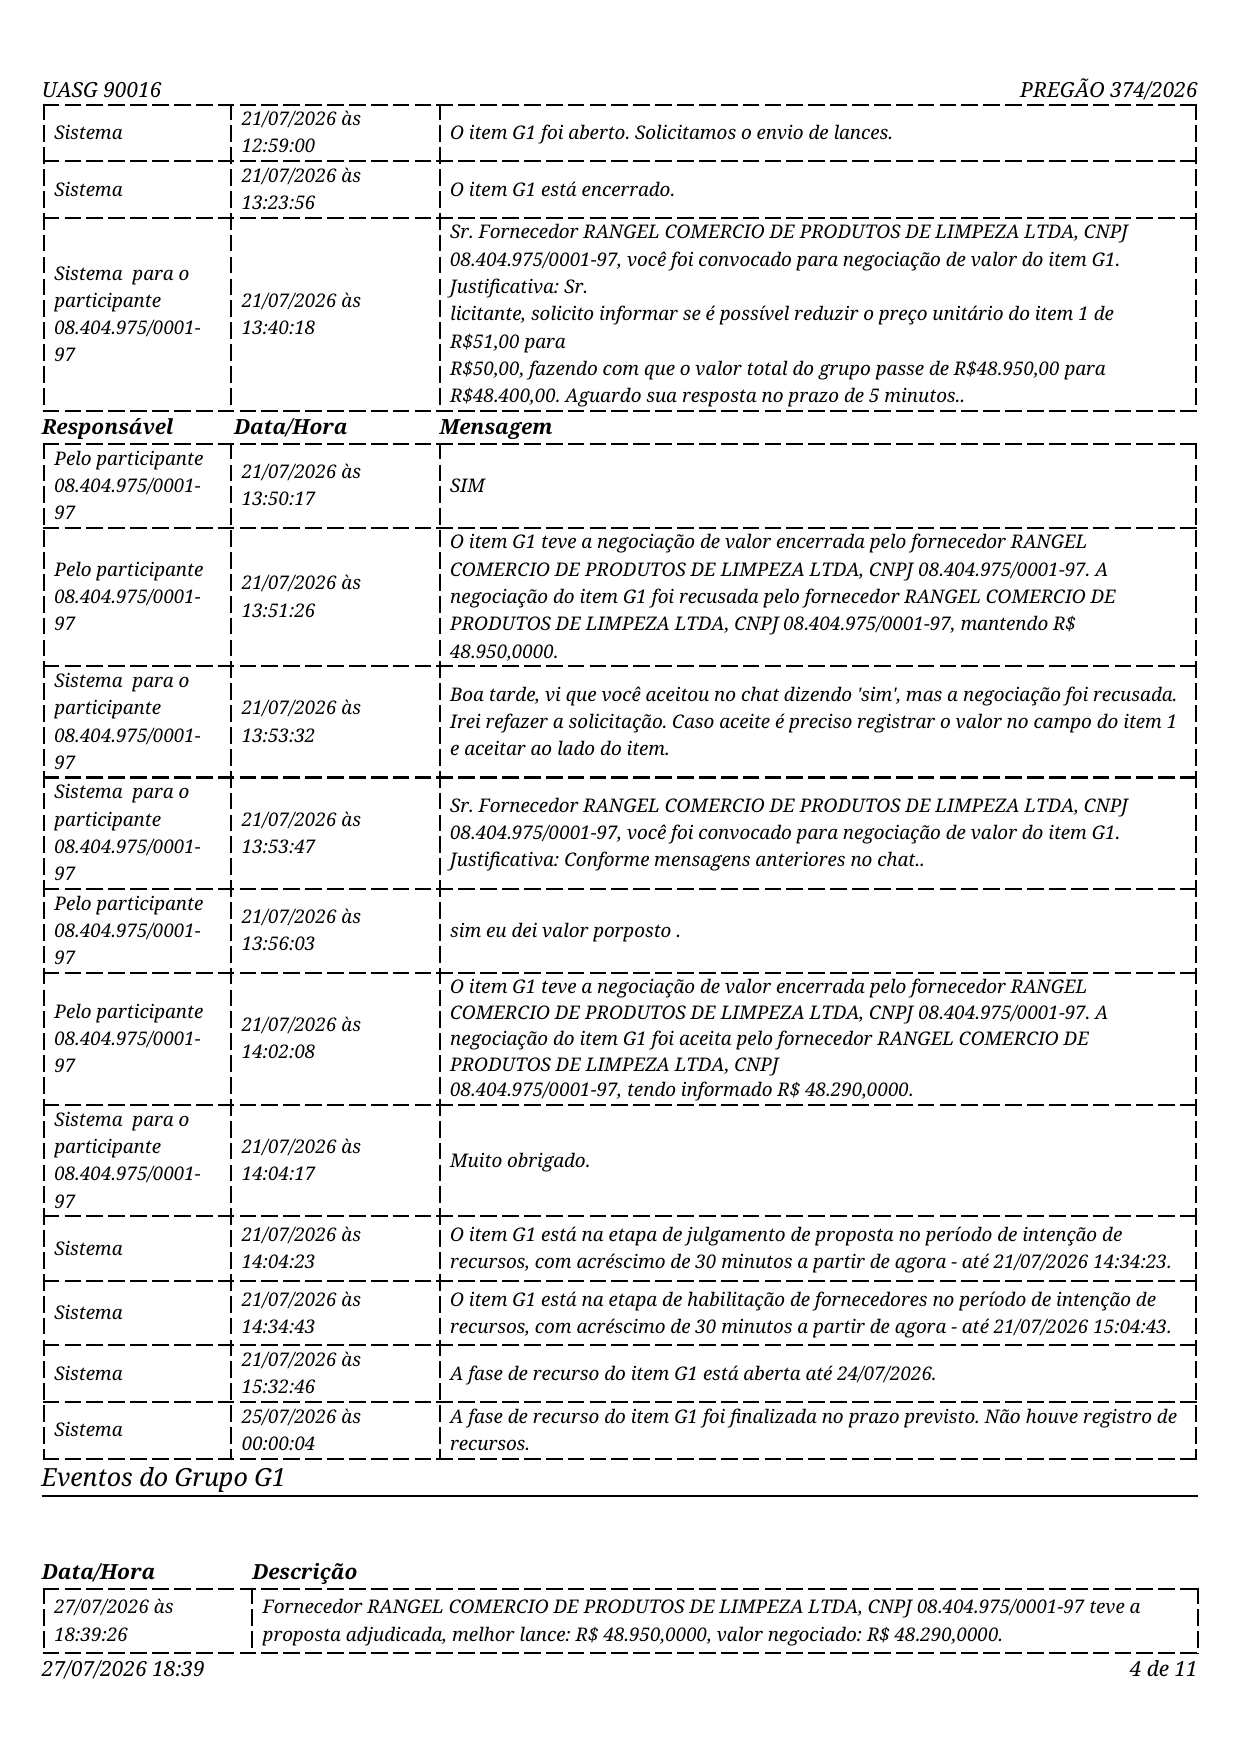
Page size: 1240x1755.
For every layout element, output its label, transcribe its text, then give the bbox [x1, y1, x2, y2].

table_cell Sistema [44, 160, 231, 217]
table_header 21/07/2026 às 12:59:00 [231, 104, 439, 160]
table_cell 21/07/2026 às 14:04:17 [231, 1104, 439, 1215]
table_cell Sistema para o participante 08.404.975/0001-97 [44, 217, 231, 410]
table_cell O item G1 está na etapa de julgamento de proposta no período de intenção de recursos, com acréscimo de 30 minutos a partir de agora - até 21/07/2026 14:34:23. [440, 1215, 1196, 1280]
table_header Fornecedor RANGEL COMERCIO DE PRODUTOS DE LIMPEZA LTDA, CNPJ 08.404.975/0001-97 teve a proposta adjudicada, melhor lance: R$ 48.950,0000, valor negociado: R$ 48.290,0000. [252, 1588, 1198, 1652]
table_cell sim eu dei valor porposto . [440, 888, 1196, 972]
table_cell O item G1 está encerrado. [440, 160, 1196, 217]
table_cell Boa tarde, vi que você aceitou no chat dizendo 'sim', mas a negociação foi recusada. Irei refazer a solicitação. Caso aceite é preciso registrar o valor no campo do item 1 e aceitar ao lado do item. [440, 665, 1196, 776]
table_cell Sistema para o participante 08.404.975/0001-97 [44, 776, 231, 888]
table_cell Muito obrigado. [440, 1104, 1196, 1215]
table_header O item G1 foi aberto. Solicitamos o envio de lances. [440, 104, 1196, 160]
table_cell Sistema [44, 1215, 231, 1280]
table_header 21/07/2026 às 13:50:17 [231, 443, 439, 527]
table_cell 21/07/2026 às 13:23:56 [231, 160, 439, 217]
table_cell 21/07/2026 às 14:02:08 [231, 972, 439, 1104]
table_cell Sistema para o participante 08.404.975/0001-97 [44, 665, 231, 776]
table_cell Sr. Fornecedor RANGEL COMERCIO DE PRODUTOS DE LIMPEZA LTDA, CNPJ 08.404.975/0001-97, você foi convocado para negociação de valor do item G1. Justificativa: Conforme mensagens anteriores no chat.. [440, 776, 1196, 888]
table_cell 21/07/2026 às 14:04:23 [231, 1215, 439, 1280]
table_cell Sistema [44, 1280, 231, 1344]
table_cell 21/07/2026 às 13:56:03 [231, 888, 439, 972]
table_cell Pelo participante 08.404.975/0001-97 [44, 527, 231, 665]
table_cell Sr. Fornecedor RANGEL COMERCIO DE PRODUTOS DE LIMPEZA LTDA, CNPJ 08.404.975/0001-97, você foi convocado para negociação de valor do item G1. Justificativa: Sr. licitante, solicito informar se é possível reduzir o preço unitário do item 1 de R$51,00 para R$50,00, fazendo com que o valor total do grupo passe de R$48.950,00 para R$48.400,00. Aguardo sua resposta no prazo de 5 minutos.. [440, 217, 1196, 410]
table_cell Sistema para o participante 08.404.975/0001-97 [44, 1104, 231, 1215]
table_cell 25/07/2026 às 00:00:04 [231, 1401, 439, 1458]
text Responsável Data/Hora Mensagem [42, 412, 1200, 440]
table_header SIM [440, 443, 1196, 527]
table_cell 21/07/2026 às 15:32:46 [231, 1344, 439, 1401]
table_cell Sistema [44, 1401, 231, 1458]
table_cell 21/07/2026 às 13:53:47 [231, 776, 439, 888]
table_cell 21/07/2026 às 14:34:43 [231, 1280, 439, 1344]
table_cell Sistema [44, 1344, 231, 1401]
table_cell A fase de recurso do item G1 foi finalizada no prazo previsto. Não houve registro de recursos. [440, 1401, 1196, 1458]
text Data/Hora Descrição [42, 1557, 1200, 1585]
table_cell O item G1 teve a negociação de valor encerrada pelo fornecedor RANGEL COMERCIO DE PRODUTOS DE LIMPEZA LTDA, CNPJ 08.404.975/0001-97. A negociação do item G1 foi aceita pelo fornecedor RANGEL COMERCIO DE PRODUTOS DE LIMPEZA LTDA, CNPJ 08.404.975/0001-97, tendo informado R$ 48.290,0000. [440, 972, 1196, 1104]
table_cell Pelo participante 08.404.975/0001-97 [44, 972, 231, 1104]
table_cell 21/07/2026 às 13:51:26 [231, 527, 439, 665]
table_cell A fase de recurso do item G1 está aberta até 24/07/2026. [440, 1344, 1196, 1401]
table_cell O item G1 teve a negociação de valor encerrada pelo fornecedor RANGEL COMERCIO DE PRODUTOS DE LIMPEZA LTDA, CNPJ 08.404.975/0001-97. A negociação do item G1 foi recusada pelo fornecedor RANGEL COMERCIO DE PRODUTOS DE LIMPEZA LTDA, CNPJ 08.404.975/0001-97, mantendo R$ 48.950,0000. [440, 527, 1196, 665]
table_cell 21/07/2026 às 13:53:32 [231, 665, 439, 776]
table_header Sistema [44, 104, 231, 160]
table_header 27/07/2026 às 18:39:26 [44, 1588, 252, 1652]
table_cell 21/07/2026 às 13:40:18 [231, 217, 439, 410]
table_cell Pelo participante 08.404.975/0001-97 [44, 888, 231, 972]
table_header Pelo participante 08.404.975/0001-97 [44, 443, 231, 527]
subtitle Eventos do Grupo G1 [41, 1460, 1200, 1494]
table_cell O item G1 está na etapa de habilitação de fornecedores no período de intenção de recursos, com acréscimo de 30 minutos a partir de agora - até 21/07/2026 15:04:43. [440, 1280, 1196, 1344]
